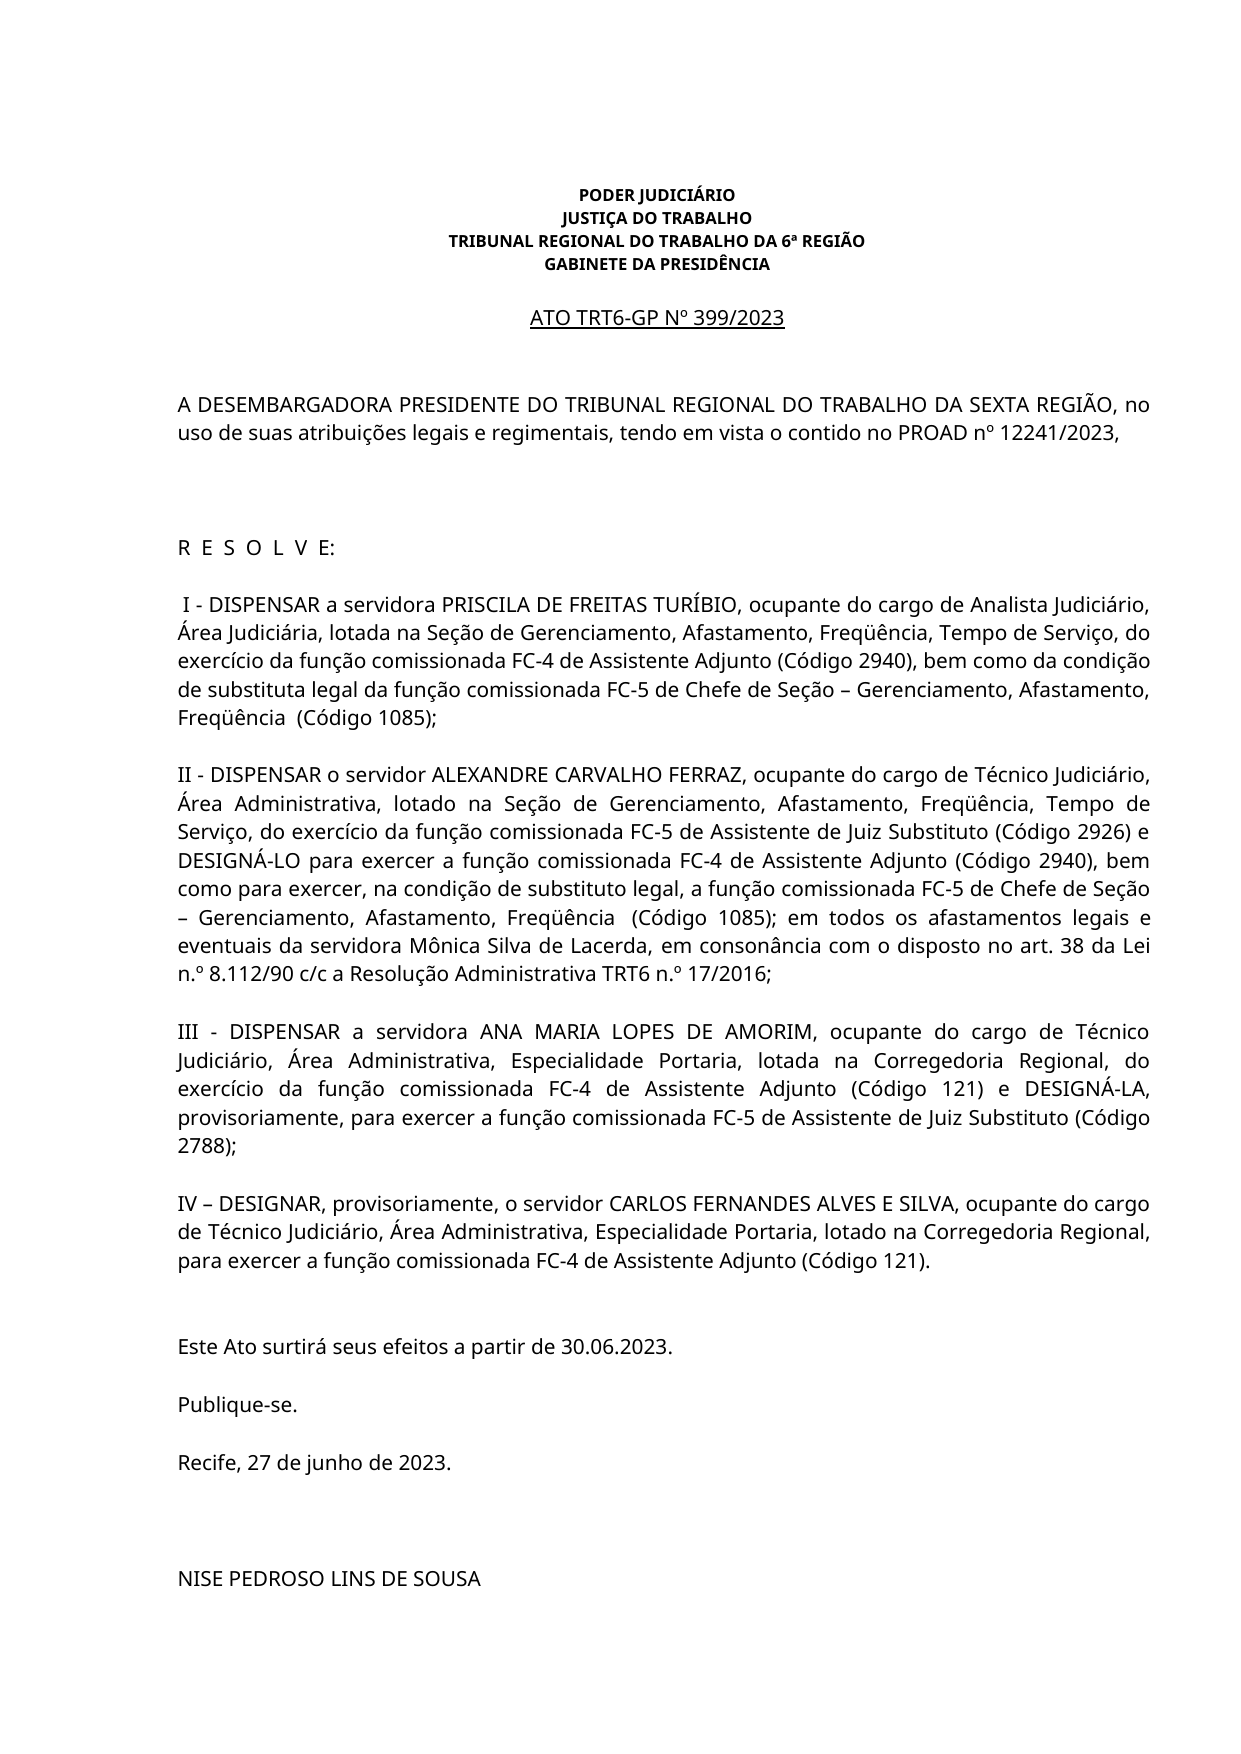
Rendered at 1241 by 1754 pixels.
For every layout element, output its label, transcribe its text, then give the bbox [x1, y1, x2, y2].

text A DESEMBARGADORA PRESIDENTE DO TRIBUNAL REGIONAL DO TRABALHO DA SEXTA REGIÃO, no uso de suas atribuições legais e regimentais, tendo em vista o contido no PROAD nº 12241/2023, [177, 390, 1152, 447]
text Recife, 27 de junho de 2023. [177, 1448, 1152, 1477]
text GABINETE DA PRESIDÊNCIA [177, 252, 1137, 275]
text PODER JUDICIÁRIO [177, 184, 1137, 207]
text I - DISPENSAR a servidora PRISCILA DE FREITAS TURÍBIO, ocupante do cargo de Analista Judiciário, Área Judiciária, lotada na Seção de Gerenciamento, Afastamento, Freqüência, Tempo de Serviço, do exercício da função comissionada FC-4 de Assistente Adjunto (Código 2940), bem como da condição de substituta legal da função comissionada FC-5 de Chefe de Seção – Gerenciamento, Afastamento, Freqüência (Código 1085); [177, 590, 1152, 732]
text ATO TRT6-GP Nº 399/2023 [177, 303, 1137, 332]
text R E S O L V E: [177, 533, 1152, 561]
text II - DISPENSAR o servidor ALEXANDRE CARVALHO FERRAZ, ocupante do cargo de Técnico Judiciário, Área Administrativa, lotado na Seção de Gerenciamento, Afastamento, Freqüência, Tempo de Serviço, do exercício da função comissionada FC-5 de Assistente de Juiz Substituto (Código 2926) e DESIGNÁ-LO para exercer a função comissionada FC-4 de Assistente Adjunto (Código 2940), bem como para exercer, na condição de substituto legal, a função comissionada FC-5 de Chefe de Seção – Gerenciamento, Afastamento, Freqüência (Código 1085); em todos os afastamentos legais e eventuais da servidora Mônica Silva de Lacerda, em consonância com o disposto no art. 38 da Lei n.º 8.112/90 c/c a Resolução Administrativa TRT6 n.º 17/2016; [177, 760, 1152, 988]
text Este Ato surtirá seus efeitos a partir de 30.06.2023. [177, 1332, 1152, 1361]
text NISE PEDROSO LINS DE SOUSA [177, 1564, 1152, 1592]
text IV – DESIGNAR, provisoriamente, o servidor CARLOS FERNANDES ALVES E SILVA, ocupante do cargo de Técnico Judiciário, Área Administrativa, Especialidade Portaria, lotado na Corregedoria Regional, para exercer a função comissionada FC-4 de Assistente Adjunto (Código 121). [177, 1189, 1152, 1274]
text III - DISPENSAR a servidora ANA MARIA LOPES DE AMORIM, ocupante do cargo de Técnico Judiciário, Área Administrativa, Especialidade Portaria, lotada na Corregedoria Regional, do exercício da função comissionada FC-4 de Assistente Adjunto (Código 121) e DESIGNÁ-LA, provisoriamente, para exercer a função comissionada FC-5 de Assistente de Juiz Substituto (Código 2788); [177, 1017, 1152, 1159]
text Publique-se. [177, 1390, 1152, 1419]
text TRIBUNAL REGIONAL DO TRABALHO DA 6ª REGIÃO [177, 229, 1137, 252]
text JUSTIÇA DO TRABALHO [177, 207, 1137, 229]
